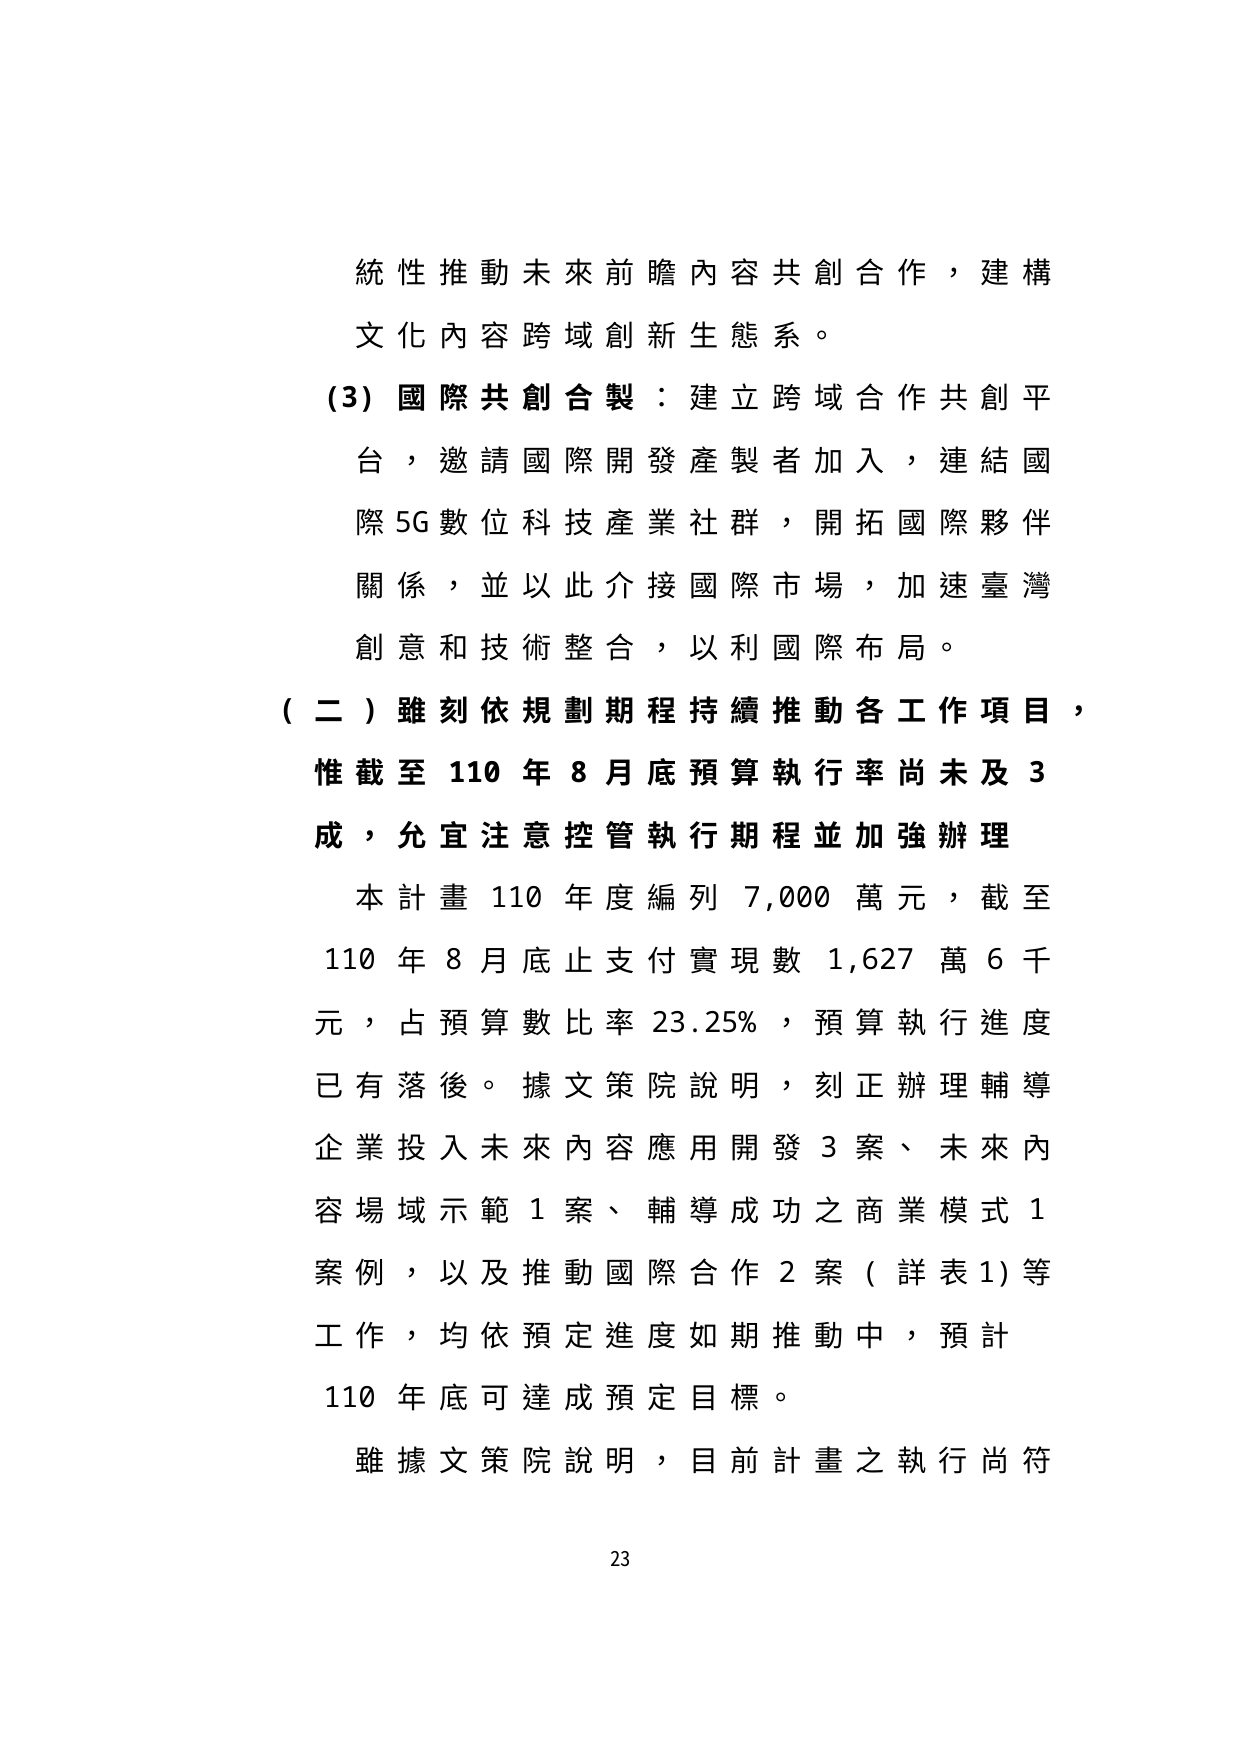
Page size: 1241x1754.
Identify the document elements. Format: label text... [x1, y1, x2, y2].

text (3)國際共創合製：建立跨域合作共創平台，邀請國際開發產製者加入，連結國際5G數位科技產業社群，開拓國際夥伴關係，並以此介接國際市場，加速臺灣創意和技術整合，以利國際布局。 [301, 354, 1058, 667]
text (2)建構跨域創新生態系：以文化內容串聯CNPD端網雲應用服務之上中下游業者，組織5G文化內容跨領域跨產業聯盟，系統性推動未來前瞻內容共創合作，建構文化內容跨域創新生態系。 [301, 229, 1058, 354]
text (二)雖刻依規劃期程持續推動各工作項目，惟截至110年8月底預算執行率尚未及3成，允宜注意控管執行期程並加強辦理 [242, 667, 1058, 854]
text 本計畫110年度編列7,000萬元，截至110年8月底止支付實現數1,627萬6千元，占預算數比率23.25%，預算執行進度已有落後。據文策院說明，刻正辦理輔導企業投入未來內容應用開發3案、未來內容場域示範1案、輔導成功之商業模式1案例，以及推動國際合作2案(詳表1)等工作，均依預定進度如期推動中，預計110年底可達成預定目標。 [271, 854, 1058, 1417]
text 雖據文策院說明，目前計畫之執行尚符 [271, 1417, 1058, 1479]
